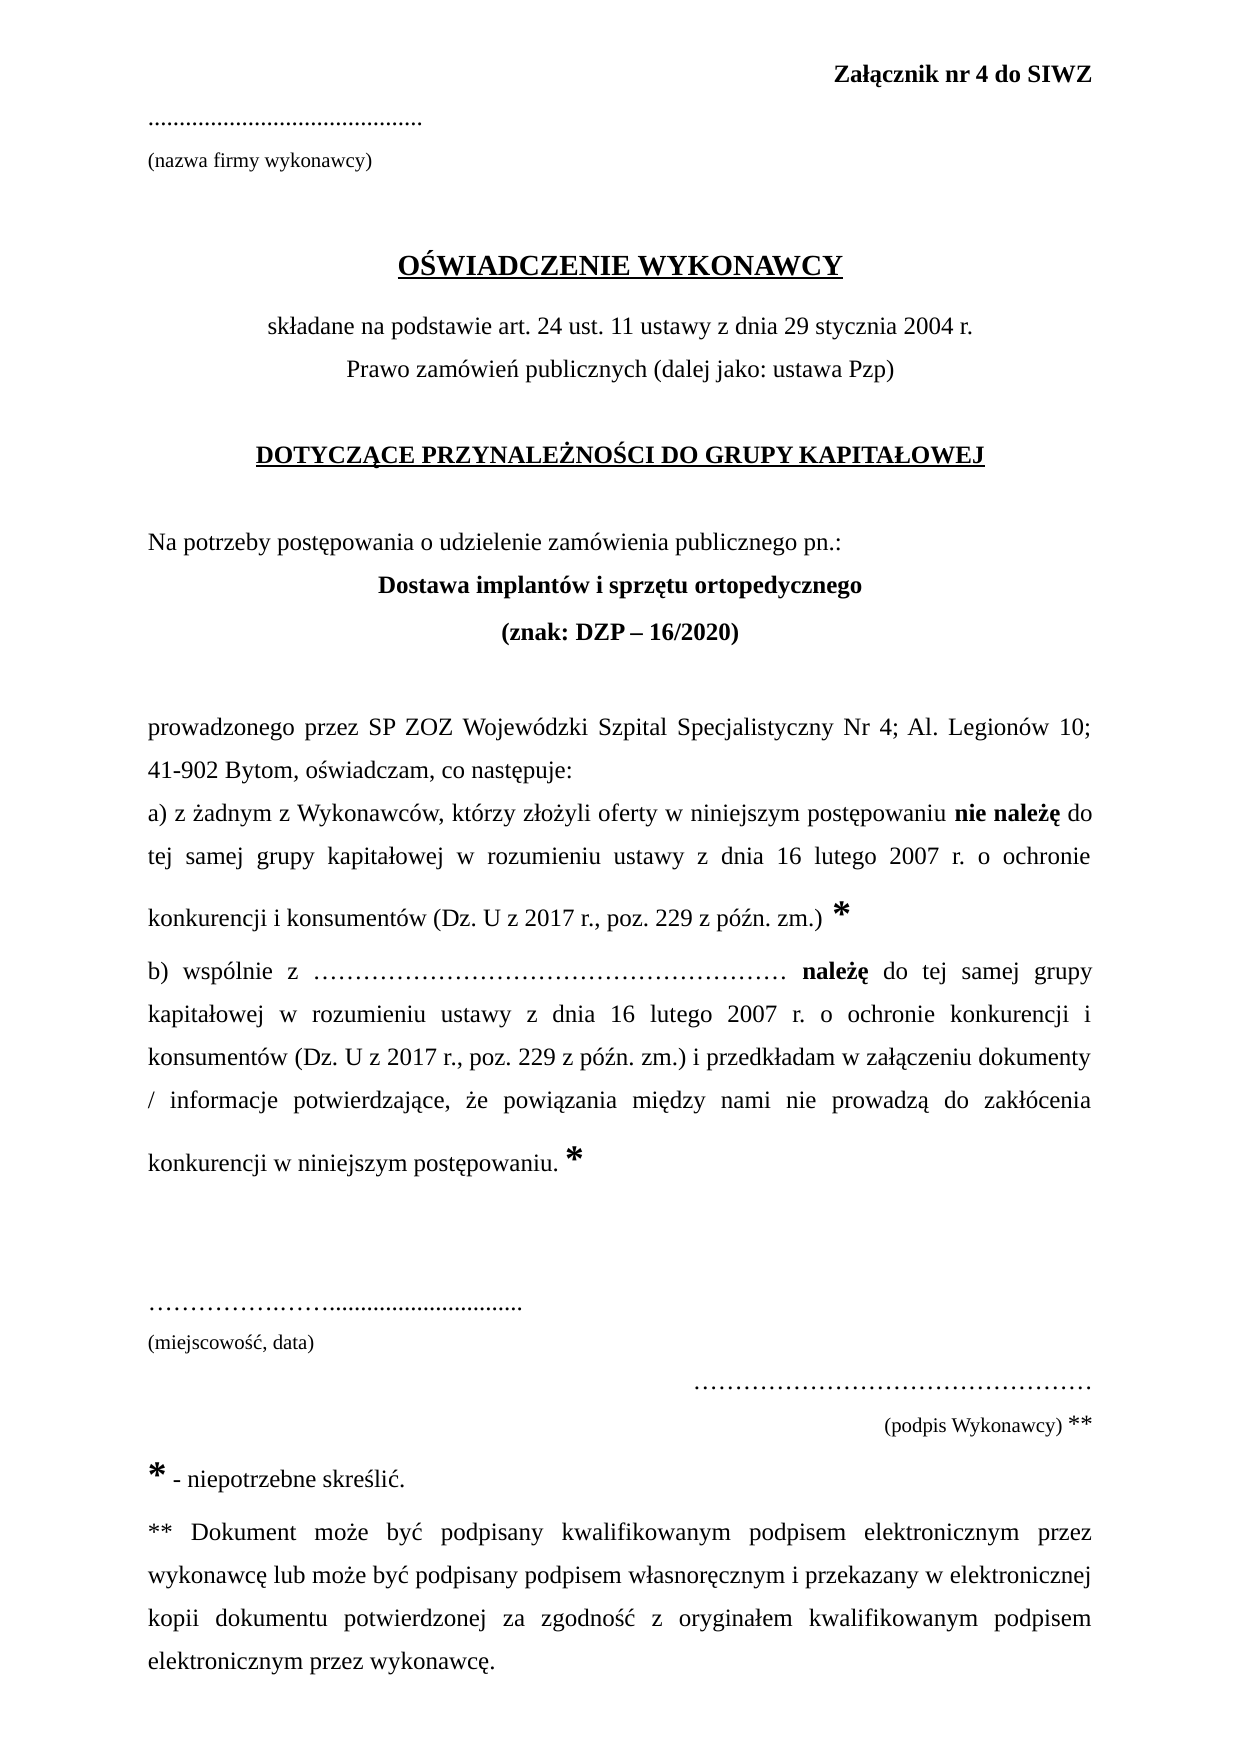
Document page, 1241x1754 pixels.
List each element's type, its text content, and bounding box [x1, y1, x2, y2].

text …………….……............................... [148, 1287, 1092, 1316]
text Na potrzeby postępowania o udzielenie zamówienia publicznego pn.: [148, 527, 1092, 555]
text OŚWIADCZENIE WYKONAWCY [148, 248, 1092, 282]
text Dostawa implantów i sprzętu ortopedycznego [148, 570, 1092, 598]
text (znak: DZP – 16/2020) [148, 617, 1092, 646]
text DOTYCZĄCE PRZYNALEŻNOŚCI DO GRUPY KAPITAŁOWEJ [148, 440, 1092, 469]
text prowadzonego przez SP ZOZ Wojewódzki Szpital Specjalistyczny Nr 4; Al. Legionów 10; 41-902 Bytom, oświadczam, co następuje: [148, 712, 1092, 784]
text Prawo zamówień publicznych (dalej jako: ustawa Pzp) [148, 354, 1092, 383]
text (podpis Wykonawcy) ** [738, 1409, 1092, 1438]
text ………………………………………… [148, 1366, 1092, 1395]
text * - niepotrzebne skreślić. [148, 1452, 1092, 1495]
text składane na podstawie art. 24 ust. 11 ustawy z dnia 29 stycznia 2004 r. [148, 311, 1092, 340]
text b) wspólnie z ………………………………………………… należę do tej samej grupy kapitałowej w rozumieniu ustawy z dnia 16 lutego 2007 r. o ochronie konkurencji i konsumentów (Dz. U z 2017 r., poz. 229 z późn. zm.) i przedkładam w załączeniu dokumenty / informacje potwierdzające, że powiązania między nami nie prowadzą do zakłócenia konkurencji w niniejszym postępowaniu. * [148, 956, 1092, 1179]
text Załącznik nr 4 do SIWZ [148, 59, 1092, 88]
text a) z żadnym z Wykonawców, którzy złożyli oferty w niniejszym postępowaniu nie należę do tej samej grupy kapitałowej w rozumieniu ustawy z dnia 16 lutego 2007 r. o ochronie konkurencji i konsumentów (Dz. U z 2017 r., poz. 229 z późn. zm.) * [148, 798, 1092, 935]
text (miejscowość, data) [148, 1330, 1092, 1354]
text ............................................ [148, 102, 1092, 131]
text ** Dokument może być podpisany kwalifikowanym podpisem elektronicznym przez wykonawcę lub może być podpisany podpisem własnoręcznym i przekazany w elektronicznej kopii dokumentu potwierdzonej za zgodność z oryginałem kwalifikowanym podpisem elektronicznym przez wykonawcę. [148, 1517, 1092, 1675]
text (nazwa firmy wykonawcy) [148, 148, 1092, 172]
